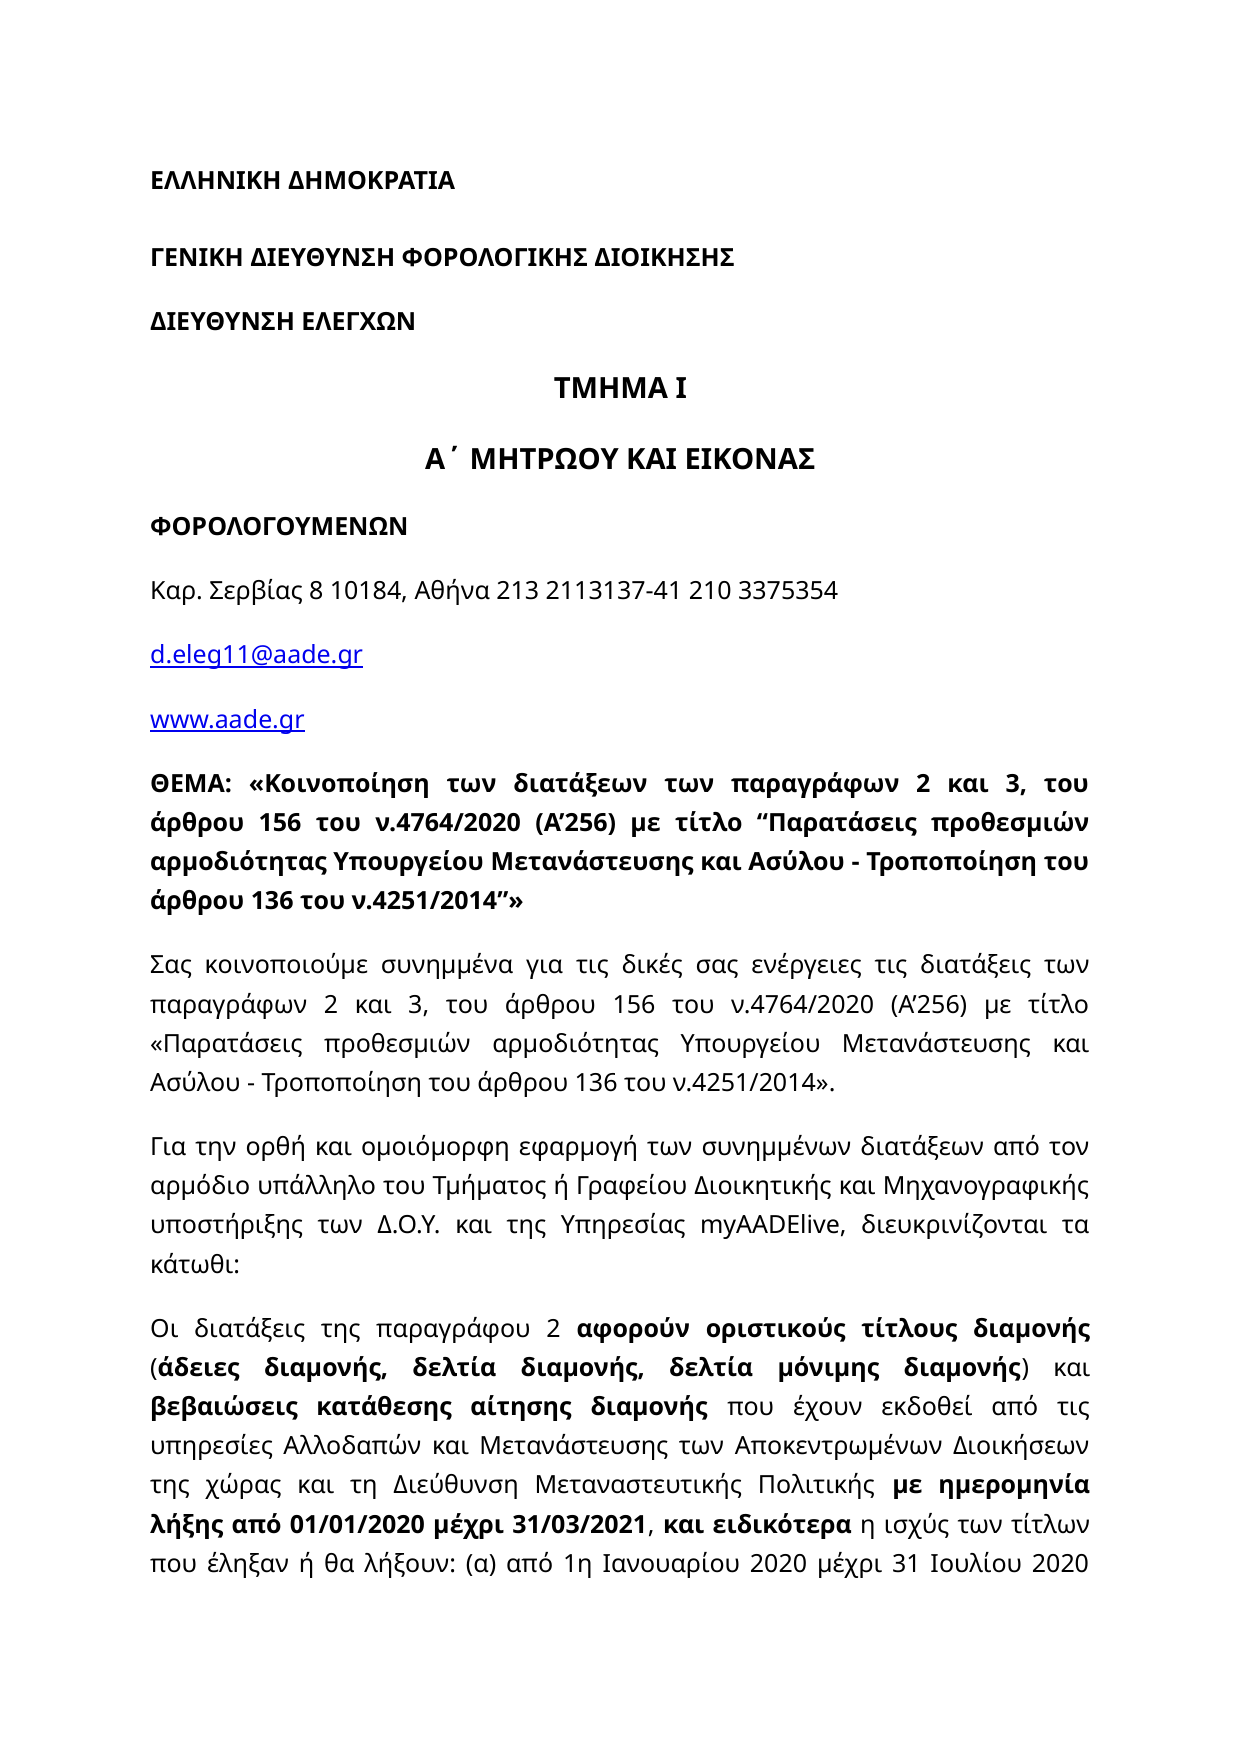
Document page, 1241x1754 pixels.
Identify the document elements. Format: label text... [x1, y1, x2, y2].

text ΓΕΝΙΚΗ ΔΙΕΥΘΥΝΣΗ ΦΟΡΟΛΟΓΙΚΗΣ ΔΙΟΙΚΗΣΗΣ [150, 239, 1090, 273]
text Σας κοινοποιούμε συνημμένα για τις δικές σας ενέργειες τις διατάξεις των παραγράφων 2 και 3, του άρθρου 156 του ν.4764/2020 (Α’256) με τίτλο «Παρατάσεις προθεσμιών αρμοδιότητας Υπουργείου Μετανάστευσης και Ασύλου - Τροποποίηση του άρθρου 136 του ν.4251/2014». [150, 947, 1090, 1099]
text Για την ορθή και ομοιόμορφη εφαρμογή των συνημμένων διατάξεων από τον αρμόδιο υπάλληλο του Τμήματος ή Γραφείου Διοικητικής και Μηχανογραφικής υποστήριξης των Δ.Ο.Υ. και της Υπηρεσίας myAADElive, διευκρινίζονται τα κάτωθι: [150, 1129, 1090, 1280]
text d.eleg11@aade.gr [150, 637, 1090, 671]
subtitle ΤΜΗΜΑ Ι [150, 367, 1090, 407]
text ΘΕΜΑ: «Κοινοποίηση των διατάξεων των παραγράφων 2 και 3, του άρθρου 156 του ν.4764/2020 (Α’256) με τίτλο “Παρατάσεις προθεσμιών αρμοδιότητας Υπουργείου Μετανάστευσης και Ασύλου - Τροποποίηση του άρθρου 136 του ν.4251/2014”» [150, 765, 1090, 917]
text ΔΙΕΥΘΥΝΣΗ ΕΛΕΓΧΩΝ [150, 303, 1090, 337]
title ΕΛΛΗΝΙΚΗ ΔΗΜΟΚΡΑΤΙΑ [150, 162, 1090, 197]
text Οι διατάξεις της παραγράφου 2 αφορούν οριστικούς τίτλους διαμονής (άδειες διαμονής, δελτία διαμονής, δελτία μόνιμης διαμονής) και βεβαιώσεις κατάθεσης αίτησης διαμονής που έχουν εκδοθεί από τις υπηρεσίες Αλλοδαπών και Μετανάστευσης των Αποκεντρωμένων Διοικήσεων της χώρας και τη Διεύθυνση Μεταναστευτικής Πολιτικής με ημερομηνία λήξης από 01/01/2020 μέχρι 31/03/2021, και ειδικότερα η ισχύς των τίτλων που έληξαν ή θα λήξουν: (α) από 1η Ιανουαρίου 2020 μέχρι 31 Ιουλίου 2020 [150, 1310, 1090, 1579]
text Καρ. Σερβίας 8 10184, Αθήνα 213 2113137-41 210 3375354 [150, 573, 1090, 607]
text www.aade.gr [150, 701, 1090, 735]
text ΦΟΡΟΛΟΓΟΥΜΕΝΩΝ [150, 509, 1090, 543]
subtitle Α΄ ΜΗΤΡΩΟΥ ΚΑΙ ΕΙΚΟΝΑΣ [150, 438, 1090, 478]
